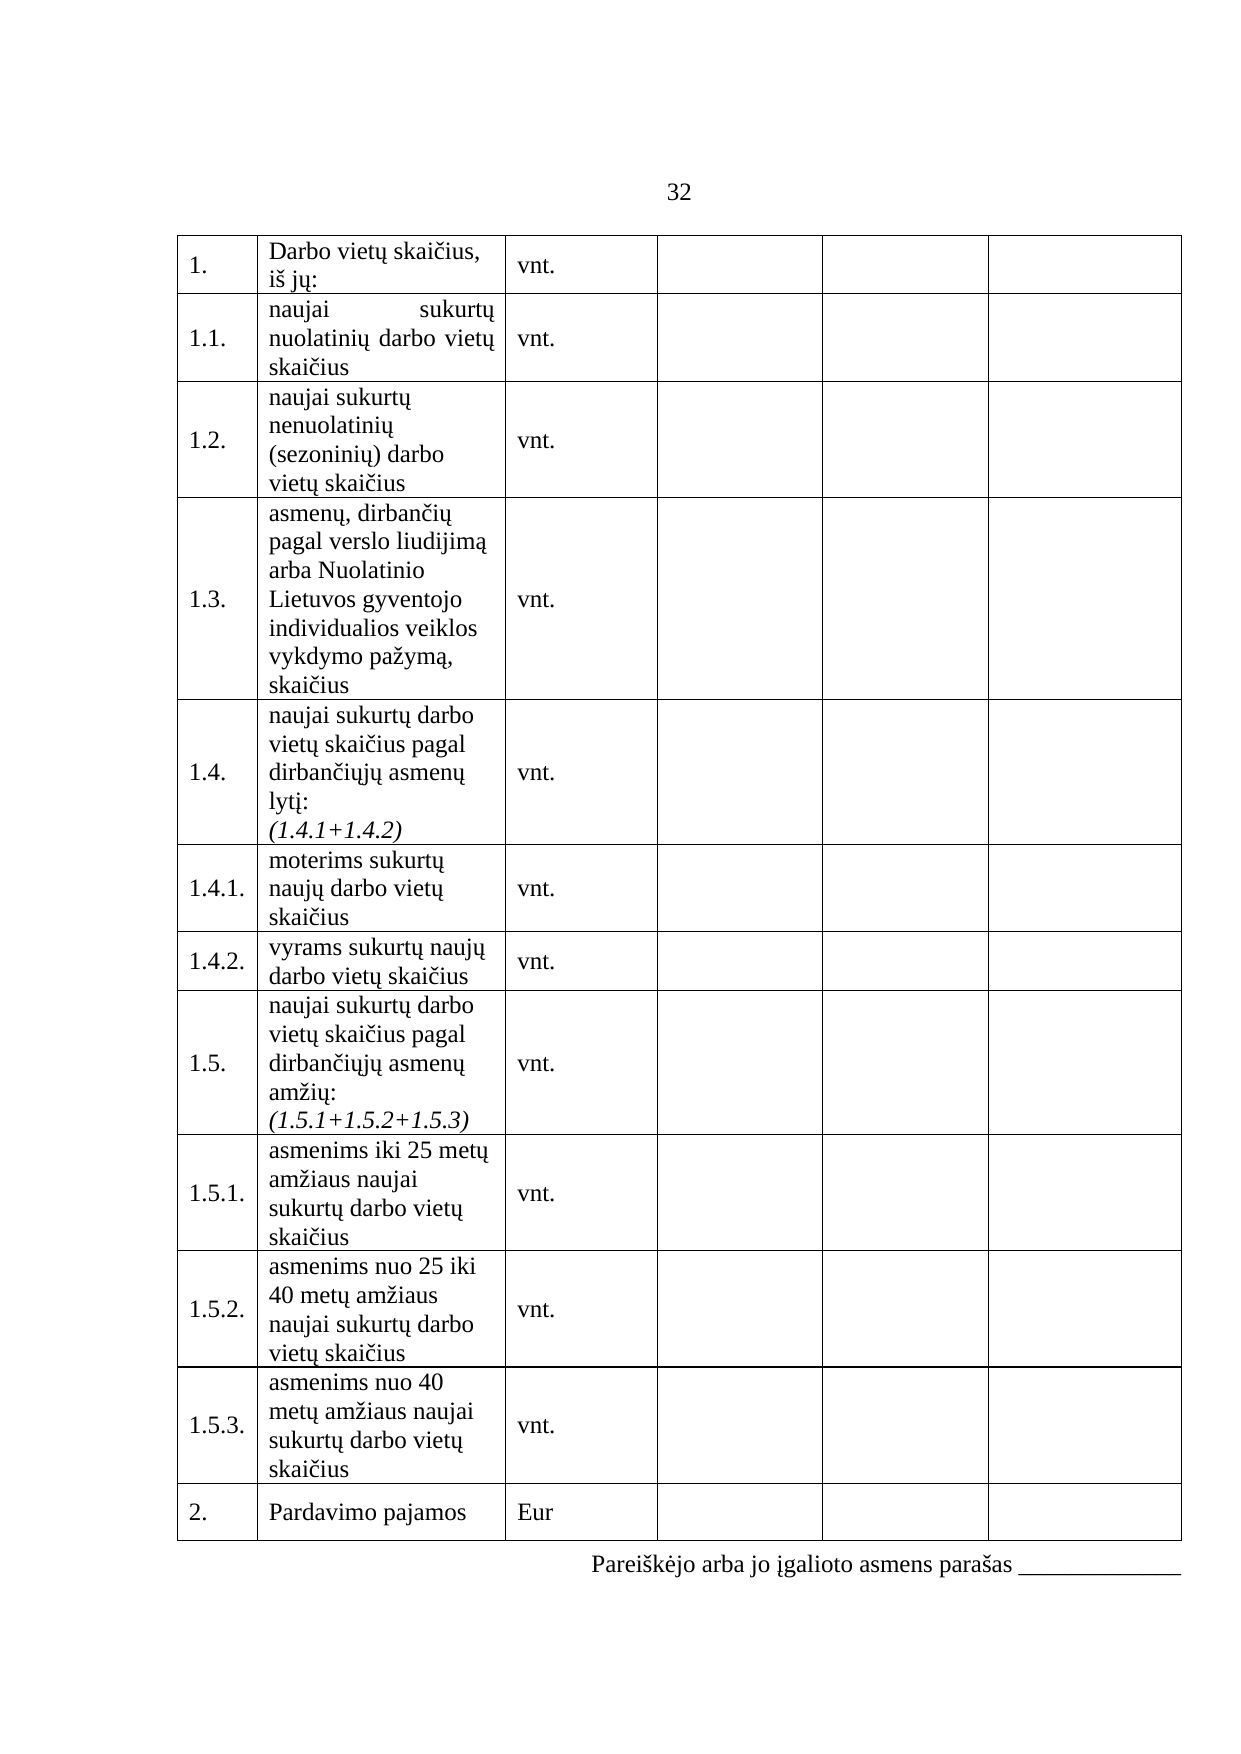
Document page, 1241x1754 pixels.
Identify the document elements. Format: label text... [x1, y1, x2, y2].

table_cell 1.3. [178, 498, 257, 699]
table_cell 1.2. [178, 382, 257, 497]
table_cell vnt. [506, 382, 657, 497]
table_cell asmenų, dirbančių pagal verslo liudijimą arba Nuolatinio Lietuvos gyventojo individualios veiklos vykdymo pažymą, skaičius [258, 498, 505, 699]
table_cell [989, 1484, 1181, 1540]
table_cell [823, 1251, 988, 1366]
table_cell [989, 498, 1181, 699]
table_cell vnt. [506, 498, 657, 699]
table_cell [989, 845, 1181, 931]
table_cell [823, 932, 988, 989]
table_cell [823, 382, 988, 497]
table_cell [658, 700, 822, 844]
table_cell [989, 236, 1181, 293]
table_cell [989, 294, 1181, 381]
table_cell moterims sukurtų naujų darbo vietų skaičius [258, 845, 505, 931]
table_cell 1.5. [178, 991, 257, 1134]
table_cell [658, 294, 822, 381]
table_cell [989, 991, 1181, 1134]
table_cell [658, 991, 822, 1134]
table_cell Eur [506, 1484, 657, 1540]
table_cell [658, 1484, 822, 1540]
table_cell [823, 1368, 988, 1482]
table_cell naujai sukurtų darbo vietų skaičius pagal dirbančiųjų asmenų lytį: (1.4.1+1.4.2) [258, 700, 505, 844]
table_cell 1.5.3. [178, 1368, 257, 1482]
table_cell 2. [178, 1484, 257, 1540]
table_cell vnt. [506, 700, 657, 844]
table_cell [823, 700, 988, 844]
table_cell naujai sukurtų nenuolatinių (sezoninių) darbo vietų skaičius [258, 382, 505, 497]
table_cell 1.4.2. [178, 932, 257, 989]
table_cell [658, 498, 822, 699]
table_cell [989, 932, 1181, 989]
table_cell vnt. [506, 1135, 657, 1250]
table_cell [989, 382, 1181, 497]
table_cell [658, 1135, 822, 1250]
table_cell 1.5.2. [178, 1251, 257, 1366]
table_cell [658, 236, 822, 293]
table_cell asmenims nuo 25 iki 40 metų amžiaus naujai sukurtų darbo vietų skaičius [258, 1251, 505, 1366]
table_cell Darbo vietų skaičius, iš jų: [258, 236, 505, 293]
table_cell [658, 1251, 822, 1366]
table_cell [989, 1251, 1181, 1366]
table_cell [658, 845, 822, 931]
table_cell 1.4. [178, 700, 257, 844]
table_cell [823, 294, 988, 381]
table_cell naujai sukurtų darbo vietų skaičius pagal dirbančiųjų asmenų amžių: (1.5.1+1.5.2+1.5.3) [258, 991, 505, 1134]
table_cell vnt. [506, 932, 657, 989]
table_cell vnt. [506, 236, 657, 293]
table_cell asmenims iki 25 metų amžiaus naujai sukurtų darbo vietų skaičius [258, 1135, 505, 1250]
table_cell [823, 1484, 988, 1540]
table_cell vnt. [506, 1251, 657, 1366]
table_cell vnt. [506, 845, 657, 931]
table_cell [823, 845, 988, 931]
table_cell naujai sukurtų nuolatinių darbo vietų skaičius [258, 294, 505, 381]
table_cell [823, 991, 988, 1134]
table_cell 1. [178, 236, 257, 293]
table_cell [658, 932, 822, 989]
table_cell 1.5.1. [178, 1135, 257, 1250]
table_cell vnt. [506, 294, 657, 381]
table_cell [989, 1135, 1181, 1250]
table_cell [823, 498, 988, 699]
table_cell Pardavimo pajamos [258, 1484, 505, 1540]
table_cell 1.1. [178, 294, 257, 381]
table_cell vyrams sukurtų naujų darbo vietų skaičius [258, 932, 505, 989]
table_cell vnt. [506, 1368, 657, 1482]
table_cell [823, 236, 988, 293]
table_cell 1.4.1. [178, 845, 257, 931]
table_cell [989, 1368, 1181, 1482]
table_cell [658, 1368, 822, 1482]
table_cell [823, 1135, 988, 1250]
table_cell [658, 382, 822, 497]
table_cell vnt. [506, 991, 657, 1134]
table_cell asmenims nuo 40 metų amžiaus naujai sukurtų darbo vietų skaičius [258, 1368, 505, 1482]
table_cell [989, 700, 1181, 844]
